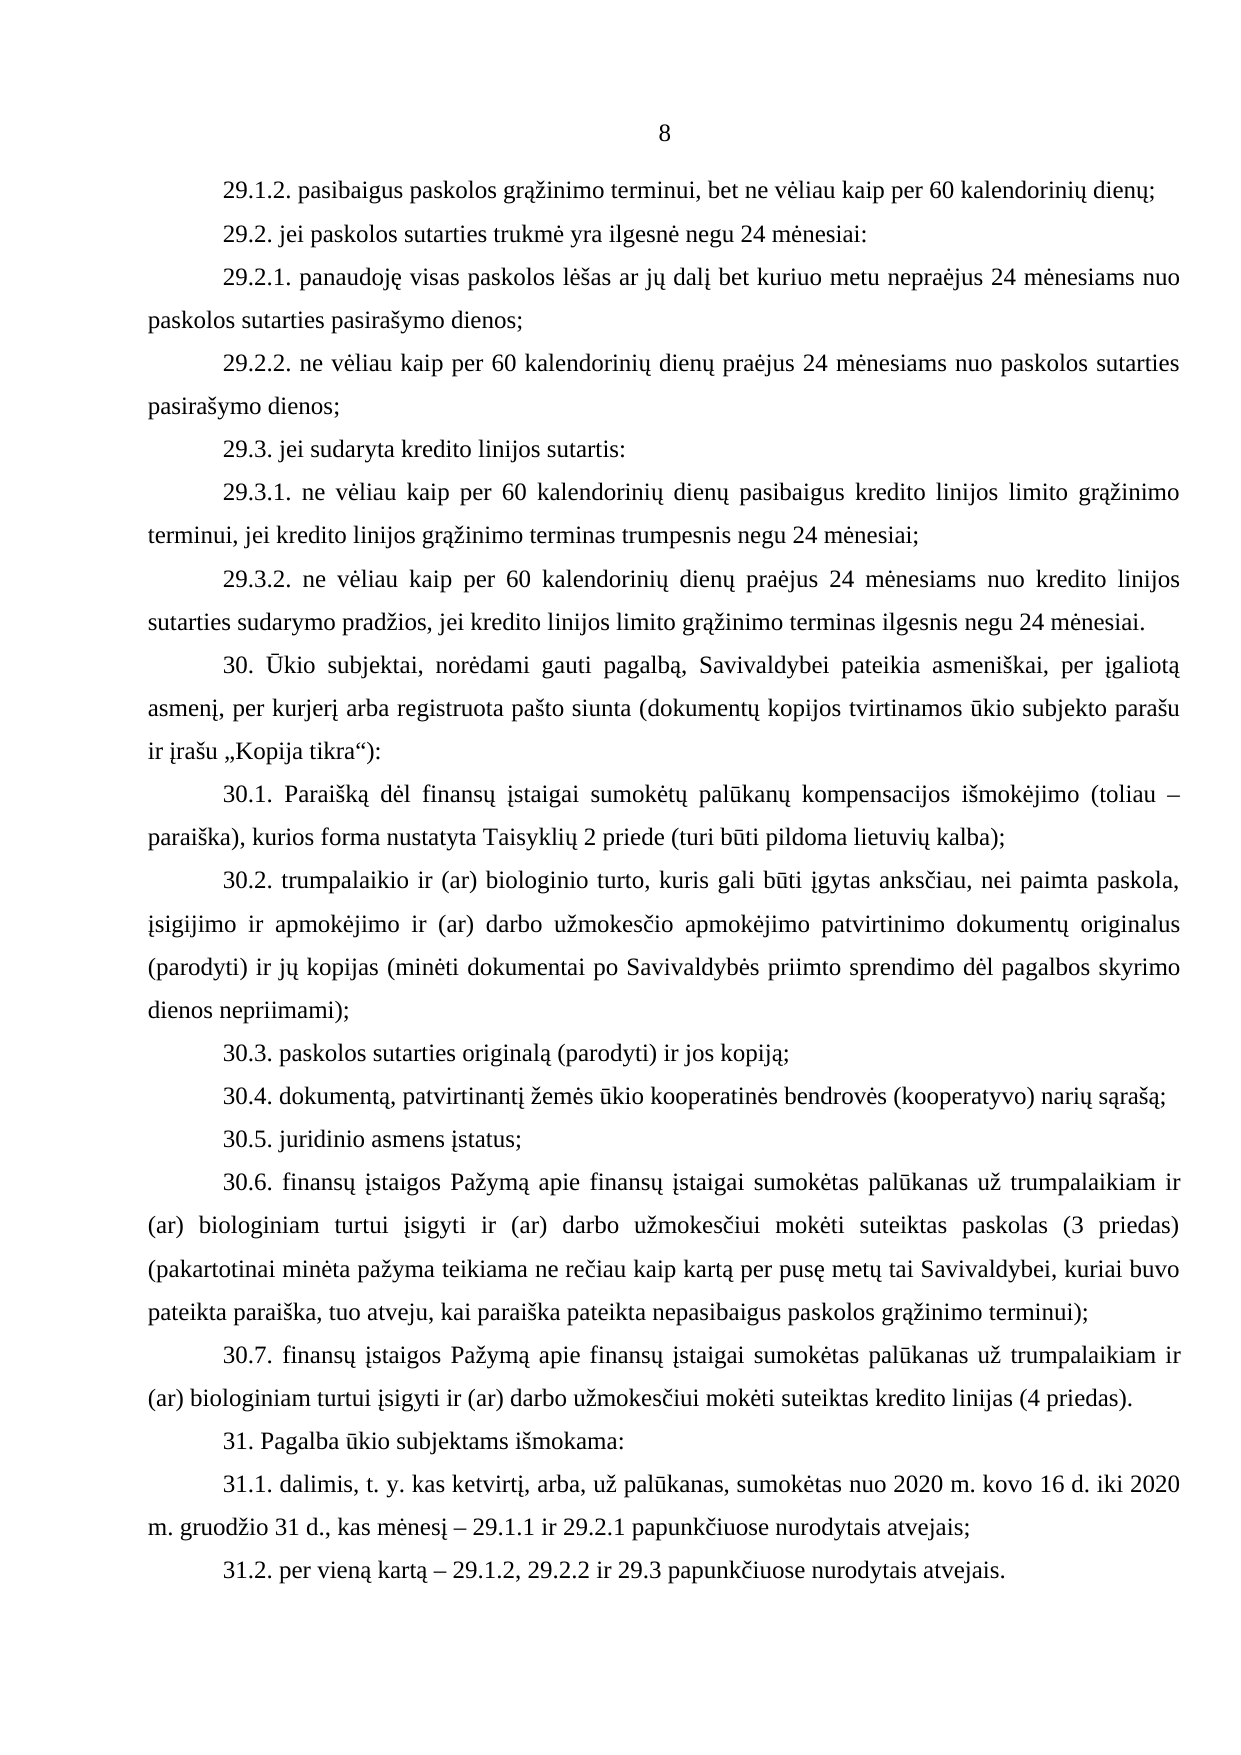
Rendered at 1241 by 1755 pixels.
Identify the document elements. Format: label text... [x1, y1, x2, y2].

text 30.2. trumpalaikio ir (ar) biologinio turto, kuris gali būti įgytas anksčiau, nei paimta paskola, įsigijimo ir apmokėjimo ir (ar) darbo užmokesčio apmokėjimo patvirtinimo dokumentų originalus (parodyti) ir jų kopijas (minėti dokumentai po Savivaldybės priimto sprendimo dėl pagalbos skyrimo dienos nepriimami); [148, 866, 1181, 1024]
text 30.6. finansų įstaigos Pažymą apie finansų įstaigai sumokėtas palūkanas už trumpalaikiam ir (ar) biologiniam turtui įsigyti ir (ar) darbo užmokesčiui mokėti suteiktas paskolas (3 priedas) (pakartotinai minėta pažyma teikiama ne rečiau kaip kartą per pusę metų tai Savivaldybei, kuriai buvo pateikta paraiška, tuo atveju, kai paraiška pateikta nepasibaigus paskolos grąžinimo terminui); [148, 1167, 1181, 1326]
text 30.4. dokumentą, patvirtinantį žemės ūkio kooperatinės bendrovės (kooperatyvo) narių sąrašą; [148, 1081, 1181, 1110]
text 29.3.2. ne vėliau kaip per 60 kalendorinių dienų praėjus 24 mėnesiams nuo kredito linijos sutarties sudarymo pradžios, jei kredito linijos limito grąžinimo terminas ilgesnis negu 24 mėnesiai. [148, 564, 1181, 636]
text 29.2.1. panaudoję visas paskolos lėšas ar jų dalį bet kuriuo metu nepraėjus 24 mėnesiams nuo paskolos sutarties pasirašymo dienos; [148, 262, 1181, 334]
text 30.7. finansų įstaigos Pažymą apie finansų įstaigai sumokėtas palūkanas už trumpalaikiam ir (ar) biologiniam turtui įsigyti ir (ar) darbo užmokesčiui mokėti suteiktas kredito linijas (4 priedas). [148, 1340, 1181, 1412]
text 29.1.2. pasibaigus paskolos grąžinimo terminui, bet ne vėliau kaip per 60 kalendorinių dienų; [148, 176, 1181, 204]
text 30.5. juridinio asmens įstatus; [148, 1124, 1181, 1153]
text 30.3. paskolos sutarties originalą (parodyti) ir jos kopiją; [148, 1038, 1181, 1067]
text 30.1. Paraišką dėl finansų įstaigai sumokėtų palūkanų kompensacijos išmokėjimo (toliau – paraiška), kurios forma nustatyta Taisyklių 2 priede (turi būti pildoma lietuvių kalba); [148, 779, 1181, 851]
text 29.2.2. ne vėliau kaip per 60 kalendorinių dienų praėjus 24 mėnesiams nuo paskolos sutarties pasirašymo dienos; [148, 348, 1181, 420]
text 31. Pagalba ūkio subjektams išmokama: [148, 1426, 1181, 1455]
text 30. Ūkio subjektai, norėdami gauti pagalbą, Savivaldybei pateikia asmeniškai, per įgaliotą asmenį, per kurjerį arba registruota pašto siunta (dokumentų kopijos tvirtinamos ūkio subjekto parašu ir įrašu „Kopija tikra“): [148, 650, 1181, 765]
text 29.3.1. ne vėliau kaip per 60 kalendorinių dienų pasibaigus kredito linijos limito grąžinimo terminui, jei kredito linijos grąžinimo terminas trumpesnis negu 24 mėnesiai; [148, 477, 1181, 549]
text 29.3. jei sudaryta kredito linijos sutartis: [148, 434, 1181, 463]
text 31.1. dalimis, t. y. kas ketvirtį, arba, už palūkanas, sumokėtas nuo 2020 m. kovo 16 d. iki 2020 m. gruodžio 31 d., kas mėnesį – 29.1.1 ir 29.2.1 papunkčiuose nurodytais atvejais; [148, 1469, 1181, 1541]
text 29.2. jei paskolos sutarties trukmė yra ilgesnė negu 24 mėnesiai: [148, 219, 1181, 247]
text 31.2. per vieną kartą – 29.1.2, 29.2.2 ir 29.3 papunkčiuose nurodytais atvejais. [148, 1556, 1181, 1584]
